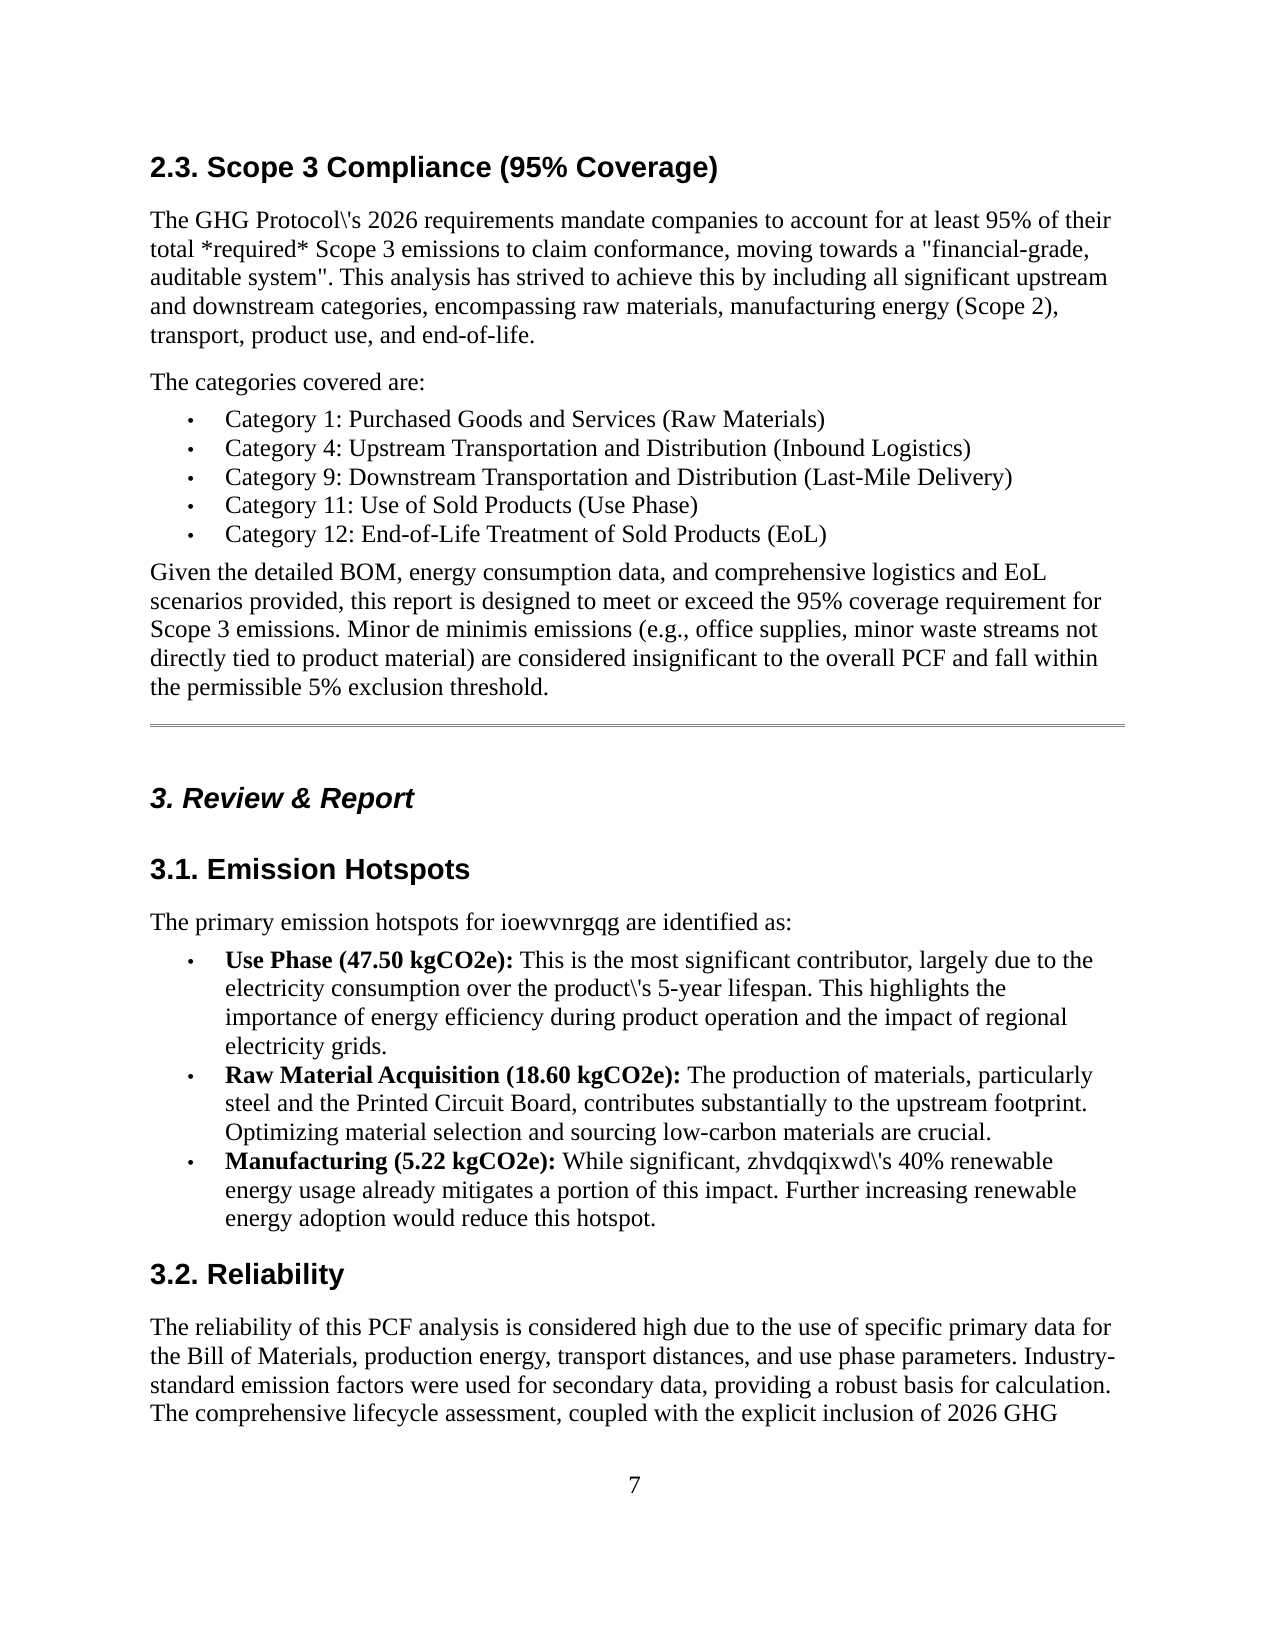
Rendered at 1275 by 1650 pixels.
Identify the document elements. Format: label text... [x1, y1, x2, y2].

subtitle 2.3. Scope 3 Compliance (95% Coverage) [150, 150, 1125, 183]
list Raw Material Acquisition (18.60 kgCO2e): The production of materials, particularly steel and the Printed Circuit Board, contributes substantially to the upstream footprint. Optimizing material selection and sourcing low-carbon materials are crucial. [187, 1060, 1125, 1146]
list Category 4: Upstream Transportation and Distribution (Inbound Logistics) [187, 433, 1125, 462]
subtitle 3.1. Emission Hotspots [150, 852, 1125, 886]
list Category 12: End-of-Life Treatment of Sold Products (EoL) [187, 519, 1125, 548]
subtitle 3. Review & Report [150, 781, 1125, 814]
text The reliability of this PCF analysis is considered high due to the use of specific primary data for the Bill of Materials, production energy, transport distances, and use phase parameters. Industry-standard emission factors were used for secondary data, providing a robust basis for calculation. The comprehensive lifecycle assessment, coupled with the explicit inclusion of 2026 GHG [150, 1312, 1125, 1427]
list Use Phase (47.50 kgCO2e): This is the most significant contributor, largely due to the electricity consumption over the product\'s 5-year lifespan. This highlights the importance of energy efficiency during product operation and the impact of regional electricity grids. [187, 945, 1125, 1060]
list Category 1: Purchased Goods and Services (Raw Materials) [187, 404, 1125, 433]
list Manufacturing (5.22 kgCO2e): While significant, zhvdqqixwd\'s 40% renewable energy usage already mitigates a portion of this impact. Further increasing renewable energy adoption would reduce this hotspot. [187, 1146, 1125, 1232]
text Given the detailed BOM, energy consumption data, and comprehensive logistics and EoL scenarios provided, this report is designed to meet or exceed the 95% coverage requirement for Scope 3 emissions. Minor de minimis emissions (e.g., office supplies, minor waste streams not directly tied to product material) are considered insignificant to the overall PCF and fall within the permissible 5% exclusion threshold. [150, 557, 1125, 701]
text The primary emission hotspots for ioewvnrgqg are identified as: [150, 907, 1125, 936]
subtitle 3.2. Reliability [150, 1257, 1125, 1291]
list Category 9: Downstream Transportation and Distribution (Last-Mile Delivery) [187, 462, 1125, 491]
list Category 11: Use of Sold Products (Use Phase) [187, 491, 1125, 519]
text The categories covered are: [150, 367, 1125, 395]
text The GHG Protocol\'s 2026 requirements mandate companies to account for at least 95% of their total *required* Scope 3 emissions to claim conformance, moving towards a "financial-grade, auditable system". This analysis has strived to achieve this by including all significant upstream and downstream categories, encompassing raw materials, manufacturing energy (Scope 2), transport, product use, and end-of-life. [150, 205, 1125, 349]
